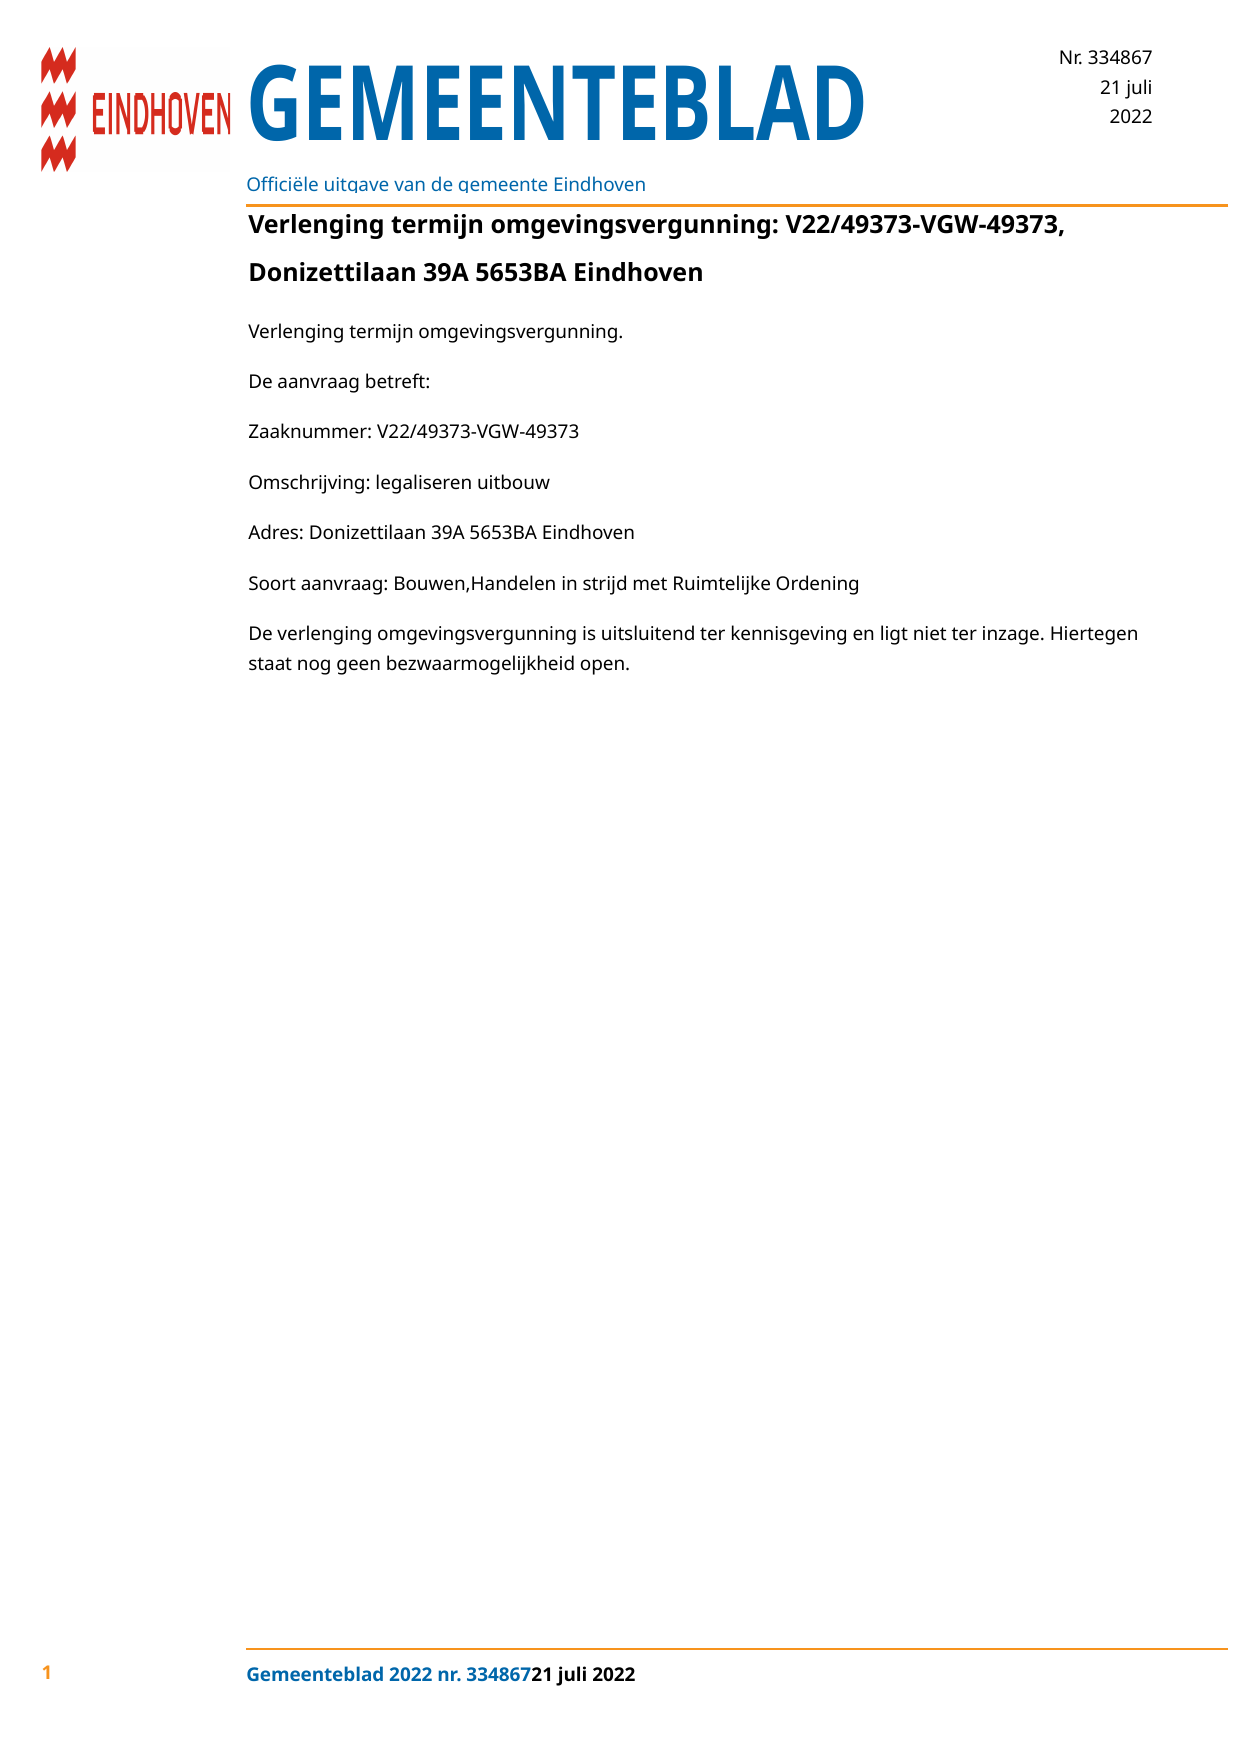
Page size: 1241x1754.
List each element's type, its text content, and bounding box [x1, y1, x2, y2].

text Adres: Donizettilaan 39A 5653BA Eindhoven [248, 519, 1152, 545]
text Soort aanvraag: Bouwen,Handelen in strijd met Ruimtelijke Ordening [248, 570, 1152, 596]
text Omschrijving: legaliseren uitbouw [248, 469, 1152, 495]
picture [41, 47, 231, 172]
text Verlenging termijn omgevingsvergunning. [248, 318, 1152, 344]
text Verlenging termijn omgevingsvergunning: V22/49373-VGW-49373, Donizettilaan 39A 5653BA Eindhoven [248, 207, 1152, 288]
text Zaaknummer: V22/49373-VGW-49373 [248, 419, 1152, 444]
text De verlenging omgevingsvergunning is uitsluitend ter kennisgeving en ligt niet ter inzage. Hiertegen staat nog geen bezwaarmogelijkheid open. [248, 620, 1152, 676]
text De aanvraag betreft: [248, 368, 1152, 394]
